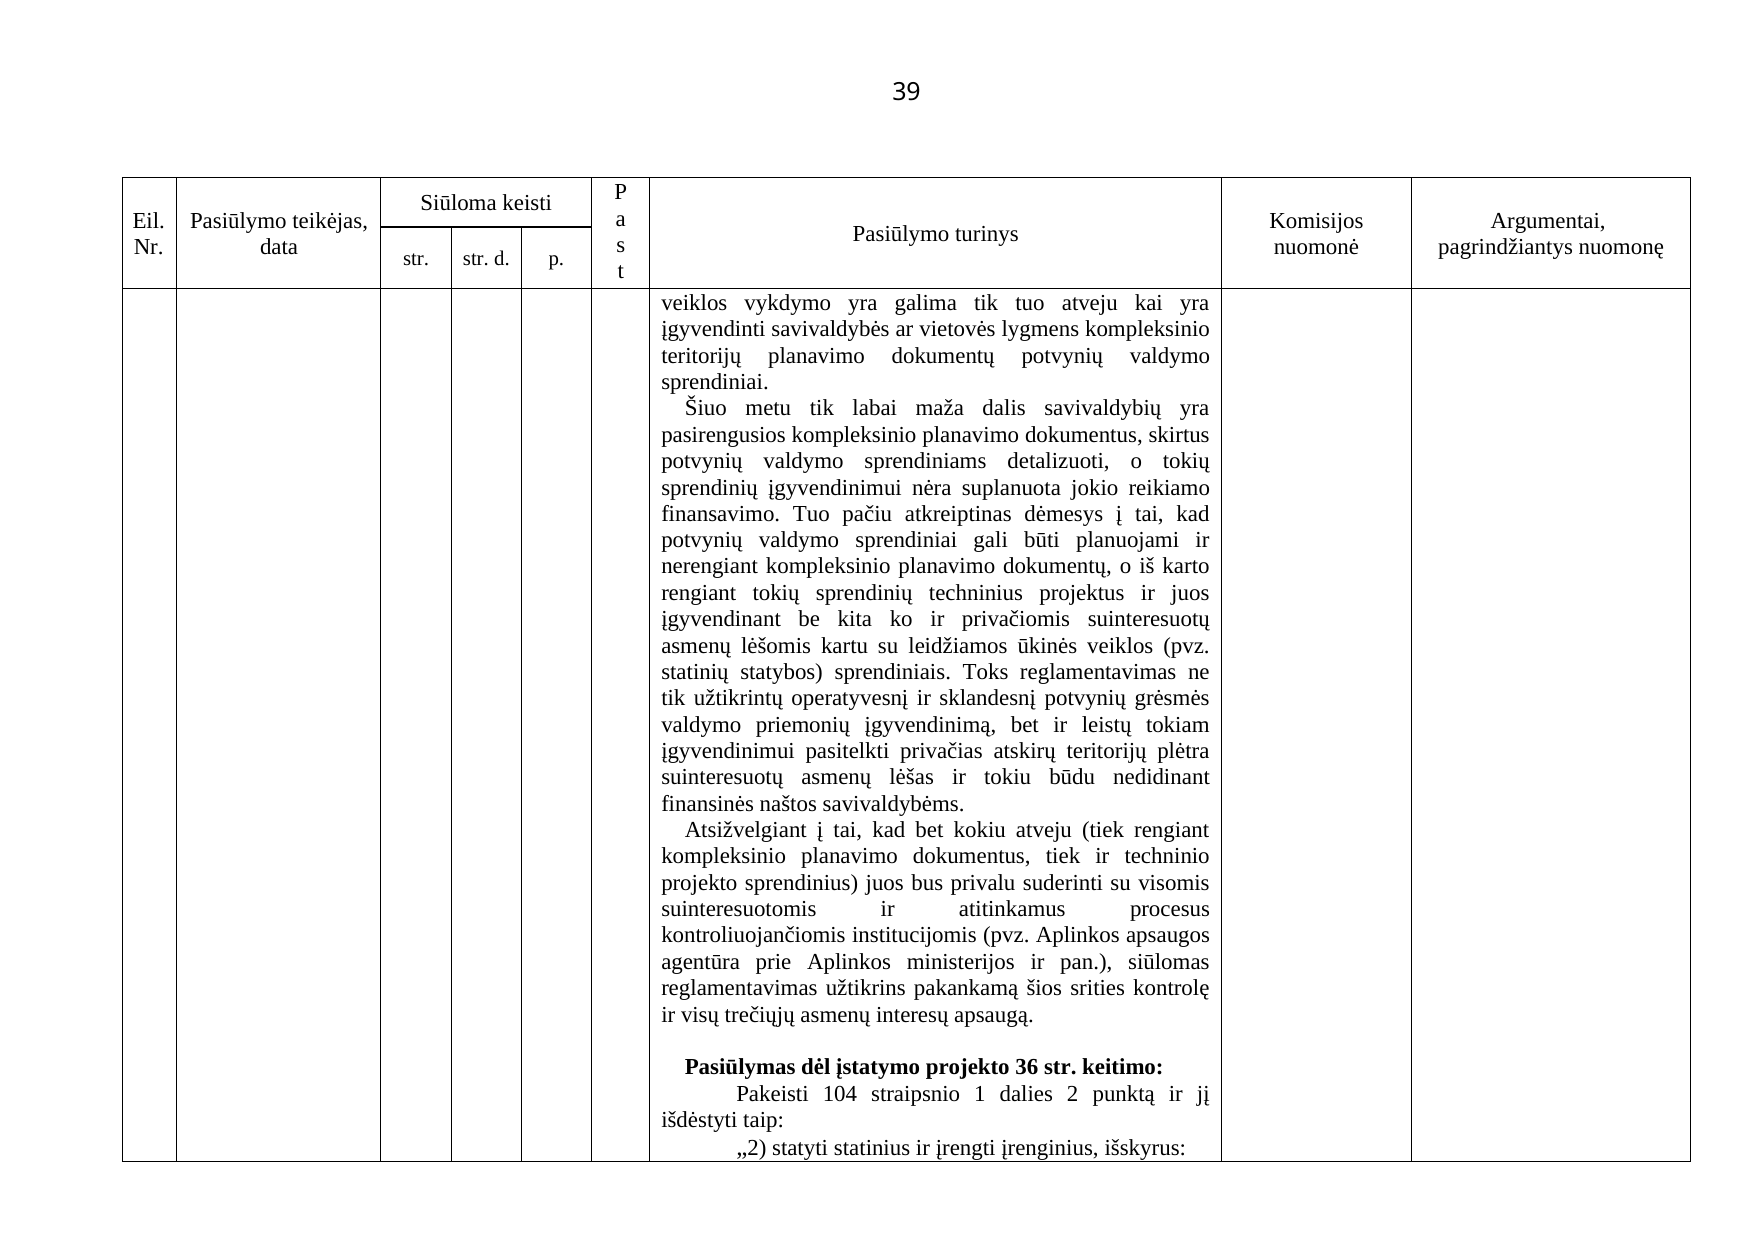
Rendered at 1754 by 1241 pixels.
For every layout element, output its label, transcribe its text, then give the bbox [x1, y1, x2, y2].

table_cell veiklos vykdymo yra galima tik tuo atveju kai yra įgyvendinti savivaldybės ar vietovės lygmens kompleksinio teritorijų planavimo dokumentų potvynių valdymo sprendiniai. Šiuo metu tik labai maža dalis savivaldybių yra pasirengusios kompleksinio planavimo dokumentus, skirtus potvynių valdymo sprendiniams detalizuoti, o tokių sprendinių įgyvendinimui nėra suplanuota jokio reikiamo finansavimo. Tuo pačiu atkreiptinas dėmesys į tai, kad potvynių valdymo sprendiniai gali būti planuojami ir nerengiant kompleksinio planavimo dokumentų, o iš karto rengiant tokių sprendinių techninius projektus ir juos įgyvendinant be kita ko ir privačiomis suinteresuotų asmenų lėšomis kartu su leidžiamos ūkinės veiklos (pvz. statinių statybos) sprendiniais. Toks reglamentavimas ne tik užtikrintų operatyvesnį ir sklandesnį potvynių grėsmės valdymo priemonių įgyvendinimą, bet ir leistų tokiam įgyvendinimui pasitelkti privačias atskirų teritorijų plėtra suinteresuotų asmenų lėšas ir tokiu būdu nedidinant finansinės naštos savivaldybėms. Atsižvelgiant į tai, kad bet kokiu atveju (tiek rengiant kompleksinio planavimo dokumentus, tiek ir techninio projekto sprendinius) juos bus privalu suderinti su visomis suinteresuotomis ir atitinkamus procesus kontroliuojančiomis institucijomis (pvz. Aplinkos apsaugos agentūra prie Aplinkos ministerijos ir pan.), siūlomas reglamentavimas užtikrins pakankamą šios srities kontrolę ir visų trečiųjų asmenų interesų apsaugą. Pasiūlymas dėl įstatymo projekto 36 str. keitimo: Pakeisti 104 straipsnio 1 dalies 2 punktą ir jį išdėstyti taip: „2) statyti statinius ir įrengti įrenginius, išskyrus: [650, 289, 1221, 1161]
table_header Pasiūlymo teikėjas, data [177, 178, 380, 288]
table_header Pastabos [592, 178, 649, 288]
table_cell [177, 289, 380, 1161]
table_cell [1222, 289, 1411, 1161]
table_header Pasiūlymo turinys [650, 178, 1221, 288]
table_header Argumentai, pagrindžiantys nuomonę [1412, 178, 1690, 288]
table_cell str. d. [452, 228, 521, 288]
table_cell [381, 289, 451, 1161]
table_cell [522, 289, 591, 1161]
table_cell [1412, 289, 1690, 1161]
table_cell [592, 289, 649, 1161]
table_header Siūloma keisti [381, 178, 591, 226]
table_cell [452, 289, 521, 1161]
table_cell [123, 289, 176, 1161]
table_header Eil. Nr. [123, 178, 176, 288]
table_cell p. [522, 228, 591, 288]
table_cell str. [381, 228, 451, 288]
table_header Komisijos nuomonė [1222, 178, 1411, 288]
